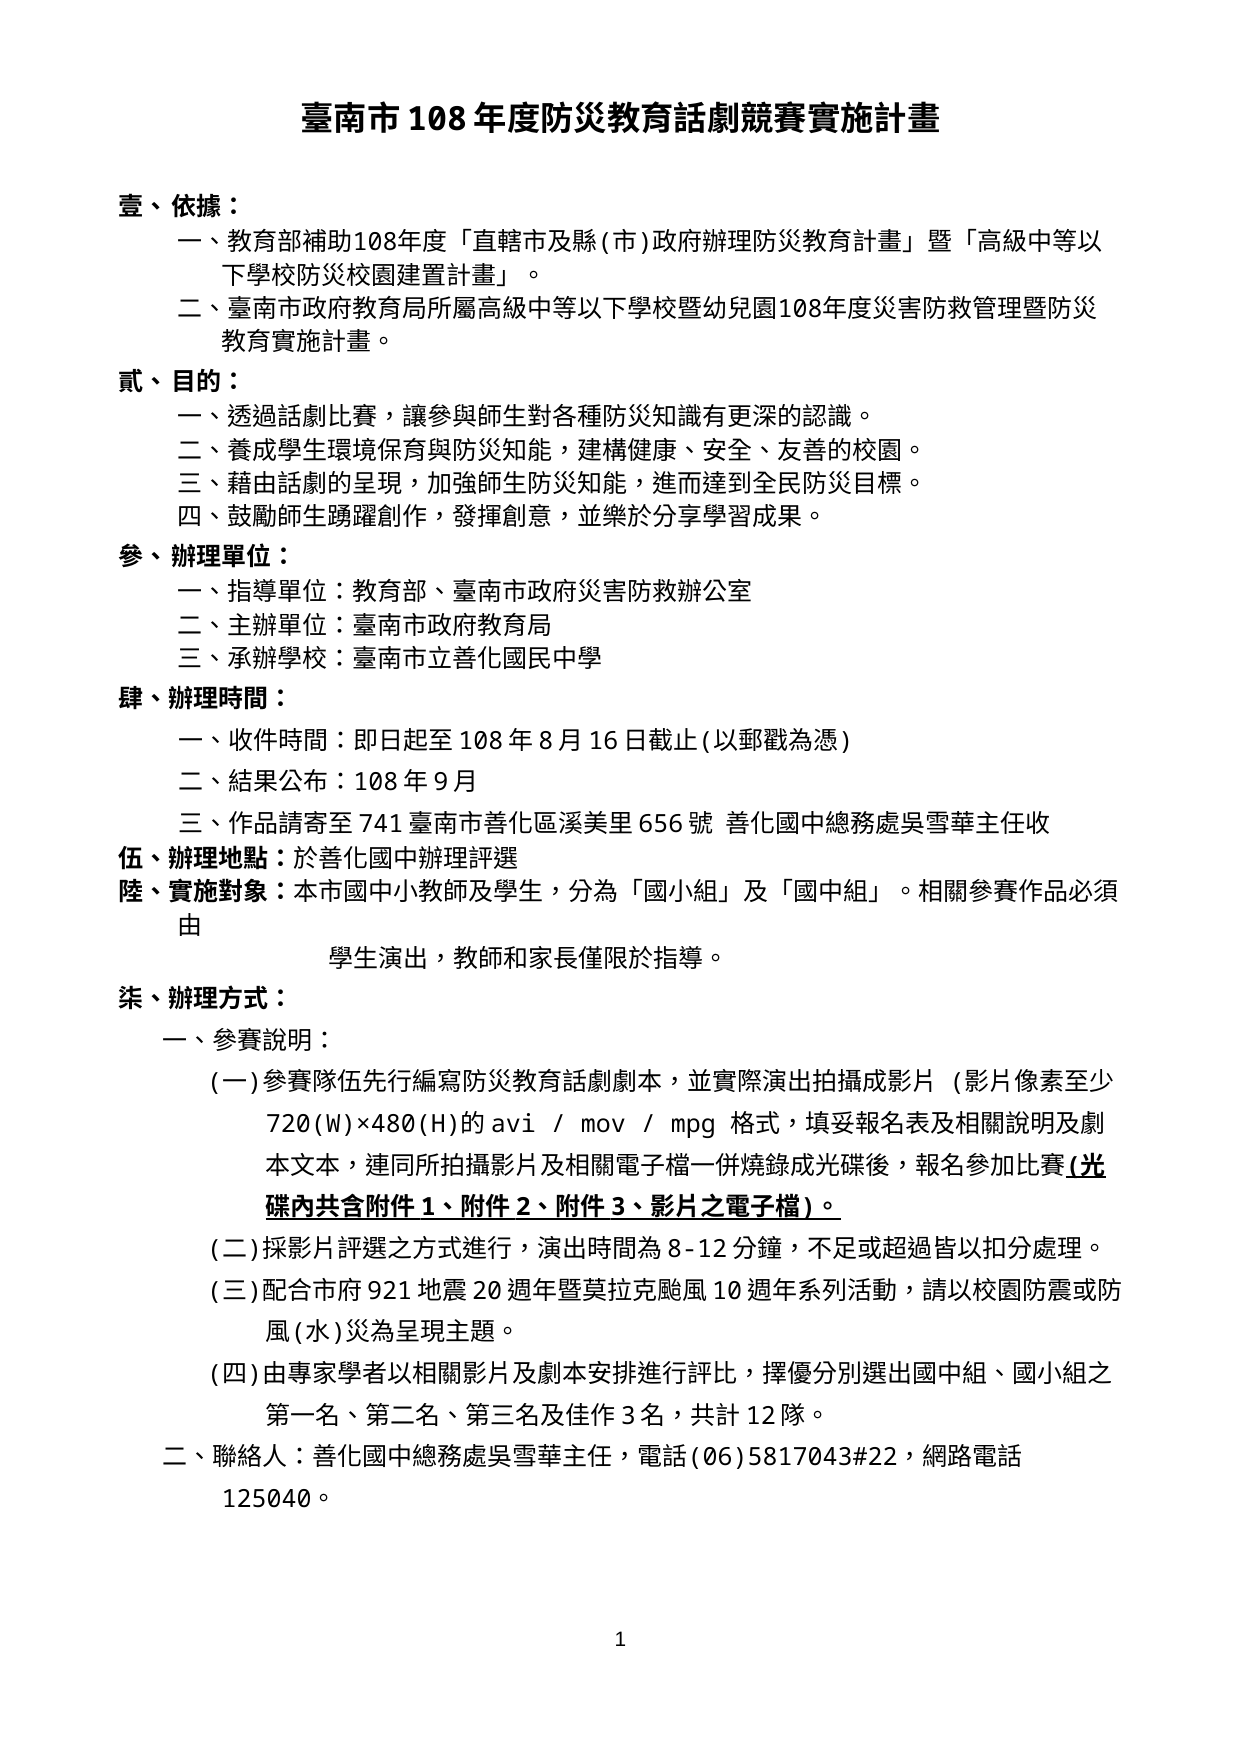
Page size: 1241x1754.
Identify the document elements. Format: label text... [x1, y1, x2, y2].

text 三、作品請寄至741臺南市善化區溪美里656號 善化國中總務處吳雪華主任收 [118, 799, 1122, 841]
list 學生演出，教師和家長僅限於指導。 [118, 941, 1122, 974]
text 二、臺南市政府教育局所屬高級中等以下學校暨幼兒園108年度災害防救管理暨防災教育實施計畫。 [177, 291, 1122, 357]
text 一、收件時間：即日起至108年8月16日截止(以郵戳為憑) [118, 716, 1122, 757]
text 二、結果公布：108年9月 [118, 757, 1122, 799]
text 一、指導單位：教育部、臺南市政府災害防救辦公室 [177, 574, 1122, 607]
text 四、鼓勵師生踴躍創作，發揮創意，並樂於分享學習成果。 [177, 499, 1122, 532]
text (四)由專家學者以相關影片及劇本安排進行評比，擇優分別選出國中組、國小組之第一名、第二名、第三名及佳作3名，共計12隊。 [207, 1349, 1122, 1432]
text 二、聯絡人：善化國中總務處吳雪華主任，電話(06)5817043#22，網路電話125040。 [162, 1432, 1122, 1516]
text 臺南市108年度防災教育話劇競賽實施計畫 [118, 89, 1122, 141]
text 柒、辦理方式： [118, 974, 1122, 1016]
text 三、承辦學校：臺南市立善化國民中學 [177, 641, 1122, 674]
text (二)採影片評選之方式進行，演出時間為8-12分鐘，不足或超過皆以扣分處理。 [207, 1224, 1122, 1266]
text (一)參賽隊伍先行編寫防災教育話劇劇本，並實際演出拍攝成影片 (影片像素至少720(W)×480(H)的avi / mov / mpg 格式，填妥報名表及相關說明及劇本文本，連同所拍攝影片及相關電子檔一併燒錄成光碟後，報名參加比賽(光碟內共含附件1、附件2、附件3、影片之電子檔)。 [207, 1057, 1122, 1224]
list 目的： [118, 357, 1122, 399]
list 辦理單位： [118, 532, 1122, 574]
text 三、藉由話劇的呈現，加強師生防災知能，進而達到全民防災目標。 [177, 466, 1122, 499]
text 二、養成學生環境保育與防災知能，建構健康、安全、友善的校園。 [177, 432, 1122, 466]
text 一、參賽說明： [162, 1016, 1122, 1057]
text (三)配合市府921地震20週年暨莫拉克颱風10週年系列活動，請以校園防震或防風(水)災為呈現主題。 [207, 1266, 1122, 1349]
text 一、教育部補助108年度「直轄市及縣(市)政府辦理防災教育計畫」暨「高級中等以下學校防災校園建置計畫」。 [177, 224, 1122, 291]
text 二、主辦單位：臺南市政府教育局 [177, 607, 1122, 641]
text 一、透過話劇比賽，讓參與師生對各種防災知識有更深的認識。 [177, 399, 1122, 432]
list 陸、實施對象：本市國中小教師及學生，分為「國小組」及「國中組」。相關參賽作品必須由 [118, 874, 1122, 941]
list 依據： [118, 182, 1122, 224]
text 肆、辦理時間： [118, 674, 1122, 716]
list 伍、辦理地點：於善化國中辦理評選 [118, 841, 1122, 874]
